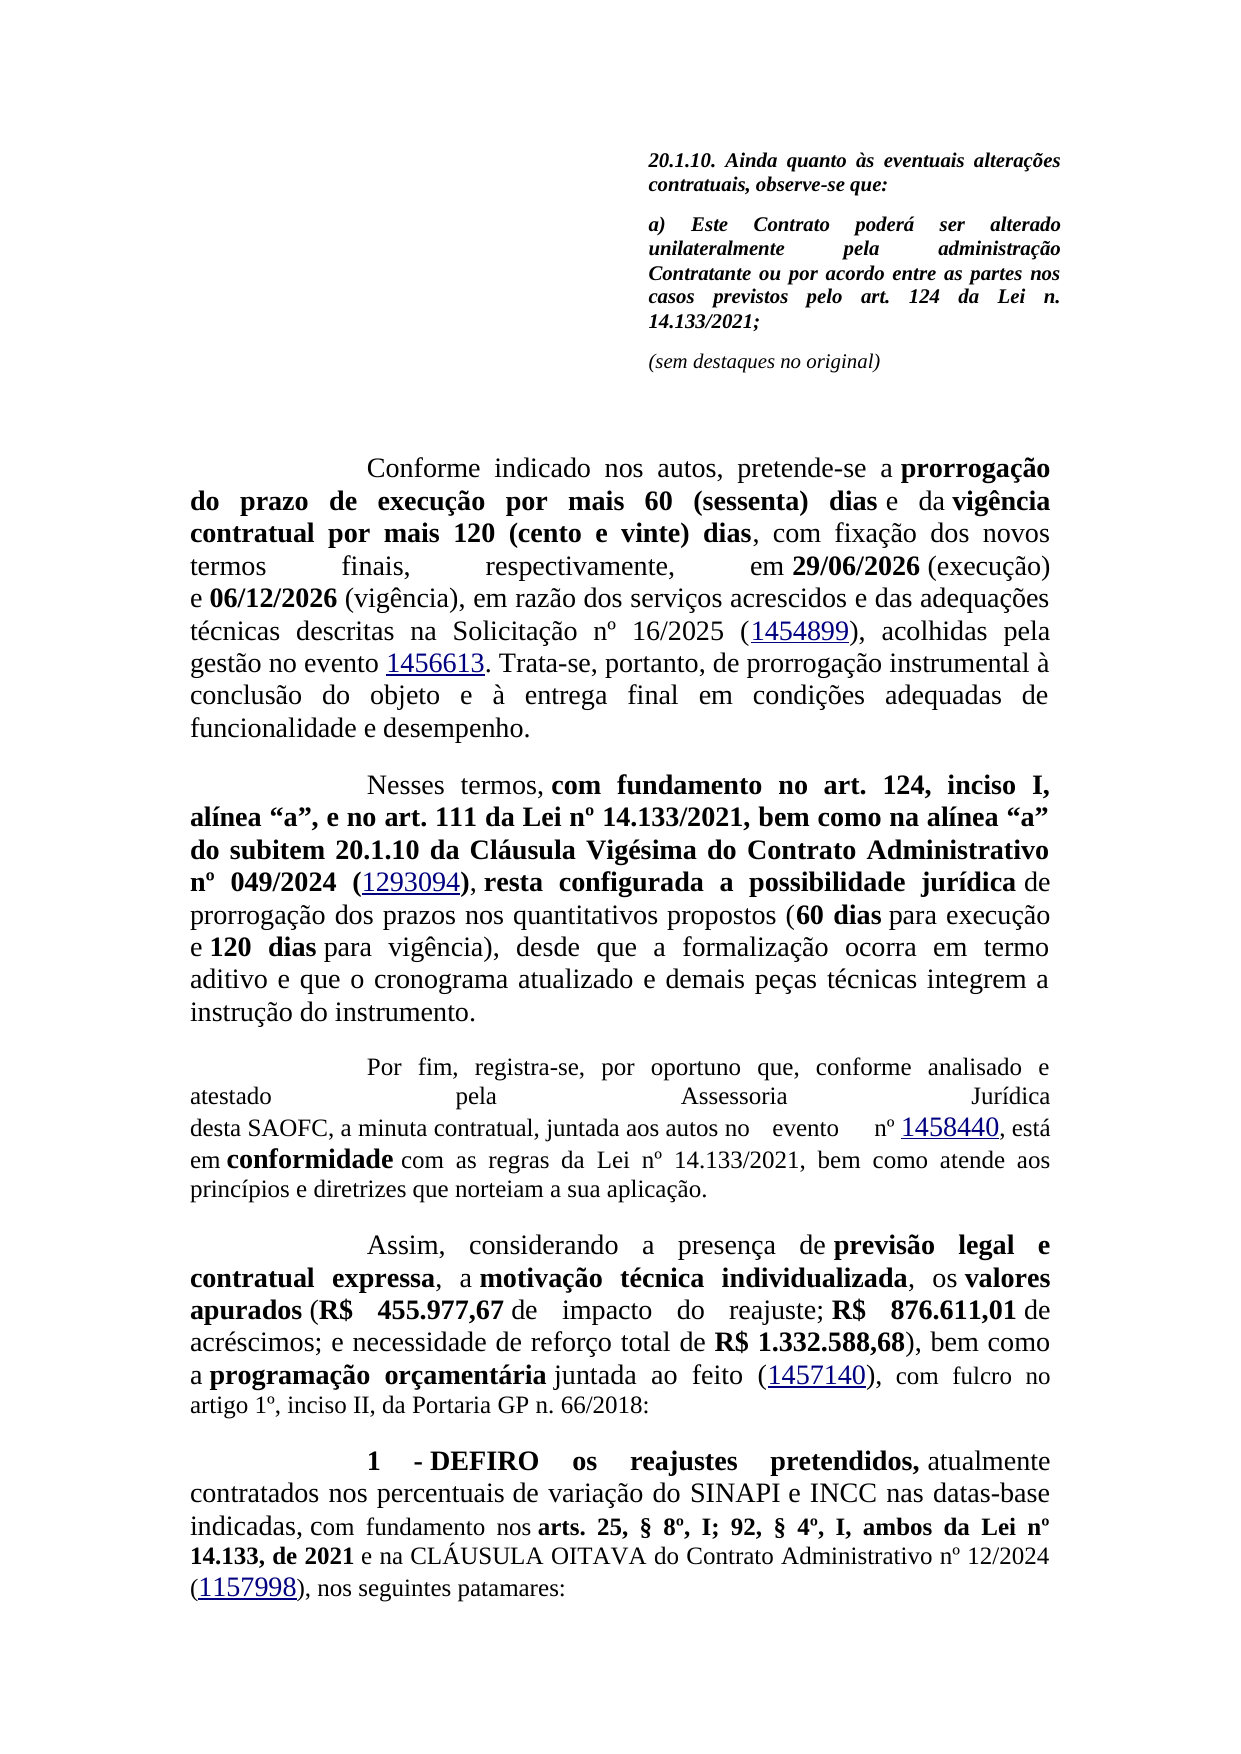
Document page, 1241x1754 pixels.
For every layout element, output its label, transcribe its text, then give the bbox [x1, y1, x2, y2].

text Assim, considerando a presença de previsão legal e contratual expressa, a motivação técnica individualizada, os valores apurados (R$ 455.977,67 de impacto do reajuste; R$ 876.611,01 de acréscimos; e necessidade de reforço total de R$ 1.332.588,68), bem como a programação orçamentária juntada ao feito (1457140), com fulcro no artigo 1º, inciso II, da Portaria GP n. 66/2018: [190, 1228, 1051, 1419]
text (sem destaques no original) [648, 349, 1063, 373]
text a) Este Contrato poderá ser alterado unilateralmente pela administração Contratante ou por acordo entre as partes nos casos previstos pelo art. 124 da Lei n. 14.133/2021; [648, 212, 1063, 333]
text Por fim, registra-se, por oportuno que, conforme analisado e atestado pela Assessoria Jurídica desta SAOFC, a minuta contratual, juntada aos autos no evento nº 1458440, está em conformidade com as regras da Lei nº 14.133/2021, bem como atende aos princípios e diretrizes que norteiam a sua aplicação. [190, 1052, 1051, 1203]
text 20.1.10. Ainda quanto às eventuais alterações contratuais, observe-se que: [648, 147, 1063, 196]
text 1 - DEFIRO os reajustes pretendidos, atualmente contratados nos percentuais de variação do SINAPI e INCC nas datas-base indicadas, com fundamento nos arts. 25, § 8º, I; 92, § 4º, I, ambos da Lei nº 14.133, de 2021 e na CLÁUSULA OITAVA do Contrato Administrativo nº 12/2024 (1157998), nos seguintes patamares: [190, 1444, 1051, 1602]
text Conforme indicado nos autos, pretende-se a prorrogação do prazo de execução por mais 60 (sessenta) dias e da vigência contratual por mais 120 (cento e vinte) dias, com fixação dos novos termos finais, respectivamente, em 29/06/2026 (execução) e 06/12/2026 (vigência), em razão dos serviços acrescidos e das adequações técnicas descritas na Solicitação nº 16/2025 (1454899), acolhidas pela gestão no evento 1456613. Trata-se, portanto, de prorrogação instrumental à conclusão do objeto e à entrega final em condições adequadas de funcionalidade e desempenho. [190, 452, 1051, 743]
text Nesses termos, com fundamento no art. 124, inciso I, alínea “a”, e no art. 111 da Lei nº 14.133/2021, bem como na alínea “a” do subitem 20.1.10 da Cláusula Vigésima do Contrato Administrativo nº 049/2024 (1293094), resta configurada a possibilidade jurídica de prorrogação dos prazos nos quantitativos propostos (60 dias para execução e 120 dias para vigência), desde que a formalização ocorra em termo aditivo e que o cronograma atualizado e demais peças técnicas integrem a instrução do instrumento. [190, 768, 1051, 1027]
